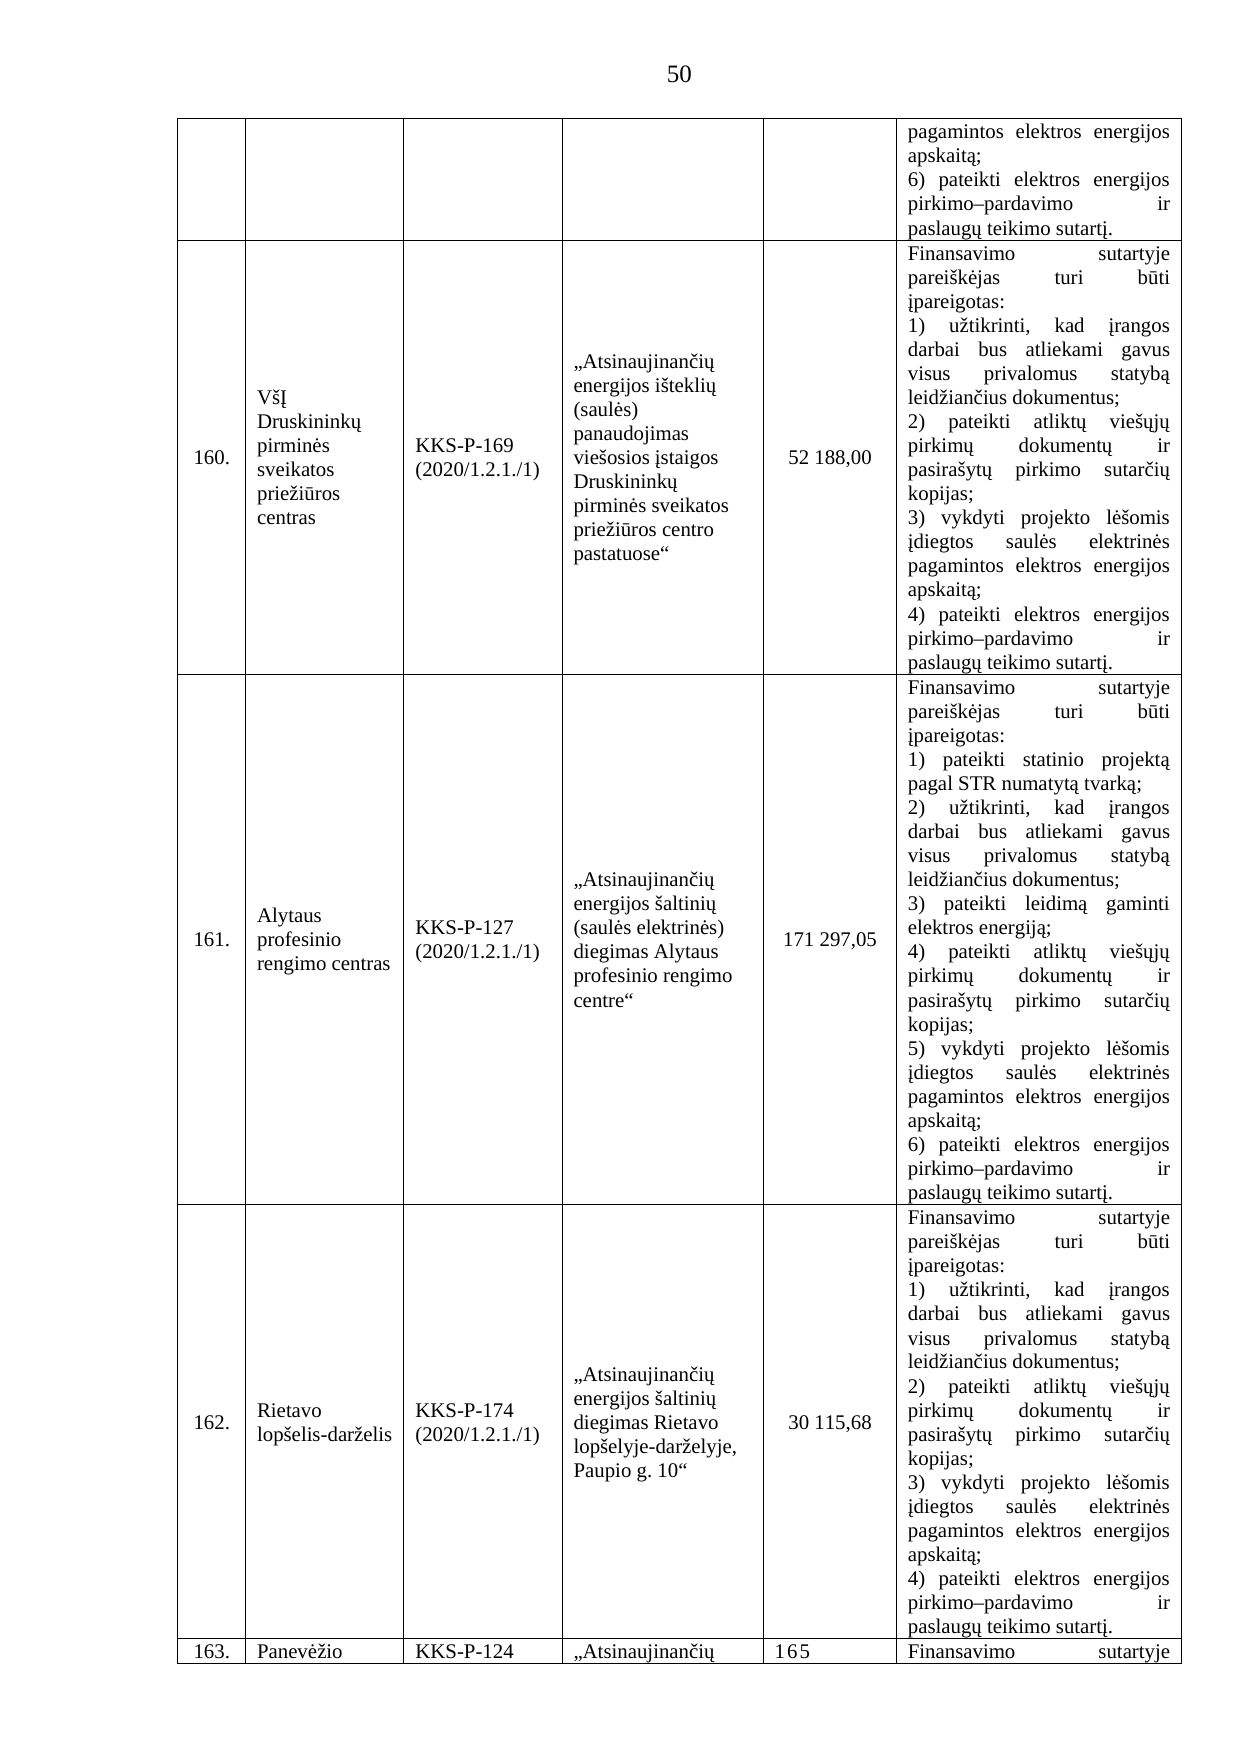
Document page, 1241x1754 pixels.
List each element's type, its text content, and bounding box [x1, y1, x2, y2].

table_cell 160. [178, 241, 245, 674]
table_cell KKS-P-174 (2020/1.2.1./1) [404, 1205, 562, 1638]
table_cell 30 115,68 [764, 1205, 896, 1638]
table_cell 171 297,05 [764, 675, 896, 1204]
table_cell [246, 119, 403, 239]
table_cell „Atsinaujinančių energijos šaltinių (saulės elektrinės) diegimas Alytaus profesinio rengimo centre“ [563, 675, 763, 1204]
table_cell KKS-P-124 [404, 1639, 562, 1663]
table_cell „Atsinaujinančių [563, 1639, 763, 1663]
table_cell „Atsinaujinančių energijos išteklių (saulės) panaudojimas viešosios įstaigos Druskininkų pirminės sveikatos priežiūros centro pastatuose“ [563, 241, 763, 674]
table_cell [563, 119, 763, 239]
table_cell KKS-P-169 (2020/1.2.1./1) [404, 241, 562, 674]
table_cell [764, 119, 896, 239]
table_cell Rietavo lopšelis-darželis [246, 1205, 403, 1638]
table_cell 161. [178, 675, 245, 1204]
table_cell pagamintos elektros energijos apskaitą; 6) pateikti elektros energijos pirkimo–pardavimo ir paslaugų teikimo sutartį. [897, 119, 1181, 239]
table_cell Finansavimo sutartyje pareiškėjas turi būti įpareigotas: 1) užtikrinti, kad įrangos darbai bus atliekami gavus visus privalomus statybą leidžiančius dokumentus; 2) pateikti atliktų viešųjų pirkimų dokumentų ir pasirašytų pirkimo sutarčių kopijas; 3) vykdyti projekto lėšomis įdiegtos saulės elektrinės pagamintos elektros energijos apskaitą; 4) pateikti elektros energijos pirkimo–pardavimo ir paslaugų teikimo sutartį. [897, 241, 1181, 674]
table_cell Finansavimo sutartyje [897, 1639, 1181, 1663]
table_cell [178, 119, 245, 239]
table_cell KKS-P-127 (2020/1.2.1./1) [404, 675, 562, 1204]
table_cell „Atsinaujinančių energijos šaltinių diegimas Rietavo lopšelyje-darželyje, Paupio g. 10“ [563, 1205, 763, 1638]
table_cell Alytaus profesinio rengimo centras [246, 675, 403, 1204]
table_cell 52 188,00 [764, 241, 896, 674]
table_cell VšĮ Druskininkų pirminės sveikatos priežiūros centras [246, 241, 403, 674]
table_cell Panevėžio [246, 1639, 403, 1663]
table_cell [404, 119, 562, 239]
table_cell 162. [178, 1205, 245, 1638]
table_cell 163. [178, 1639, 245, 1663]
table_cell Finansavimo sutartyje pareiškėjas turi būti įpareigotas: 1) pateikti statinio projektą pagal STR numatytą tvarką; 2) užtikrinti, kad įrangos darbai bus atliekami gavus visus privalomus statybą leidžiančius dokumentus; 3) pateikti leidimą gaminti elektros energiją; 4) pateikti atliktų viešųjų pirkimų dokumentų ir pasirašytų pirkimo sutarčių kopijas; 5) vykdyti projekto lėšomis įdiegtos saulės elektrinės pagamintos elektros energijos apskaitą; 6) pateikti elektros energijos pirkimo–pardavimo ir paslaugų teikimo sutartį. [897, 675, 1181, 1204]
table_cell 165 [764, 1639, 896, 1663]
table_cell Finansavimo sutartyje pareiškėjas turi būti įpareigotas: 1) užtikrinti, kad įrangos darbai bus atliekami gavus visus privalomus statybą leidžiančius dokumentus; 2) pateikti atliktų viešųjų pirkimų dokumentų ir pasirašytų pirkimo sutarčių kopijas; 3) vykdyti projekto lėšomis įdiegtos saulės elektrinės pagamintos elektros energijos apskaitą; 4) pateikti elektros energijos pirkimo–pardavimo ir paslaugų teikimo sutartį. [897, 1205, 1181, 1638]
